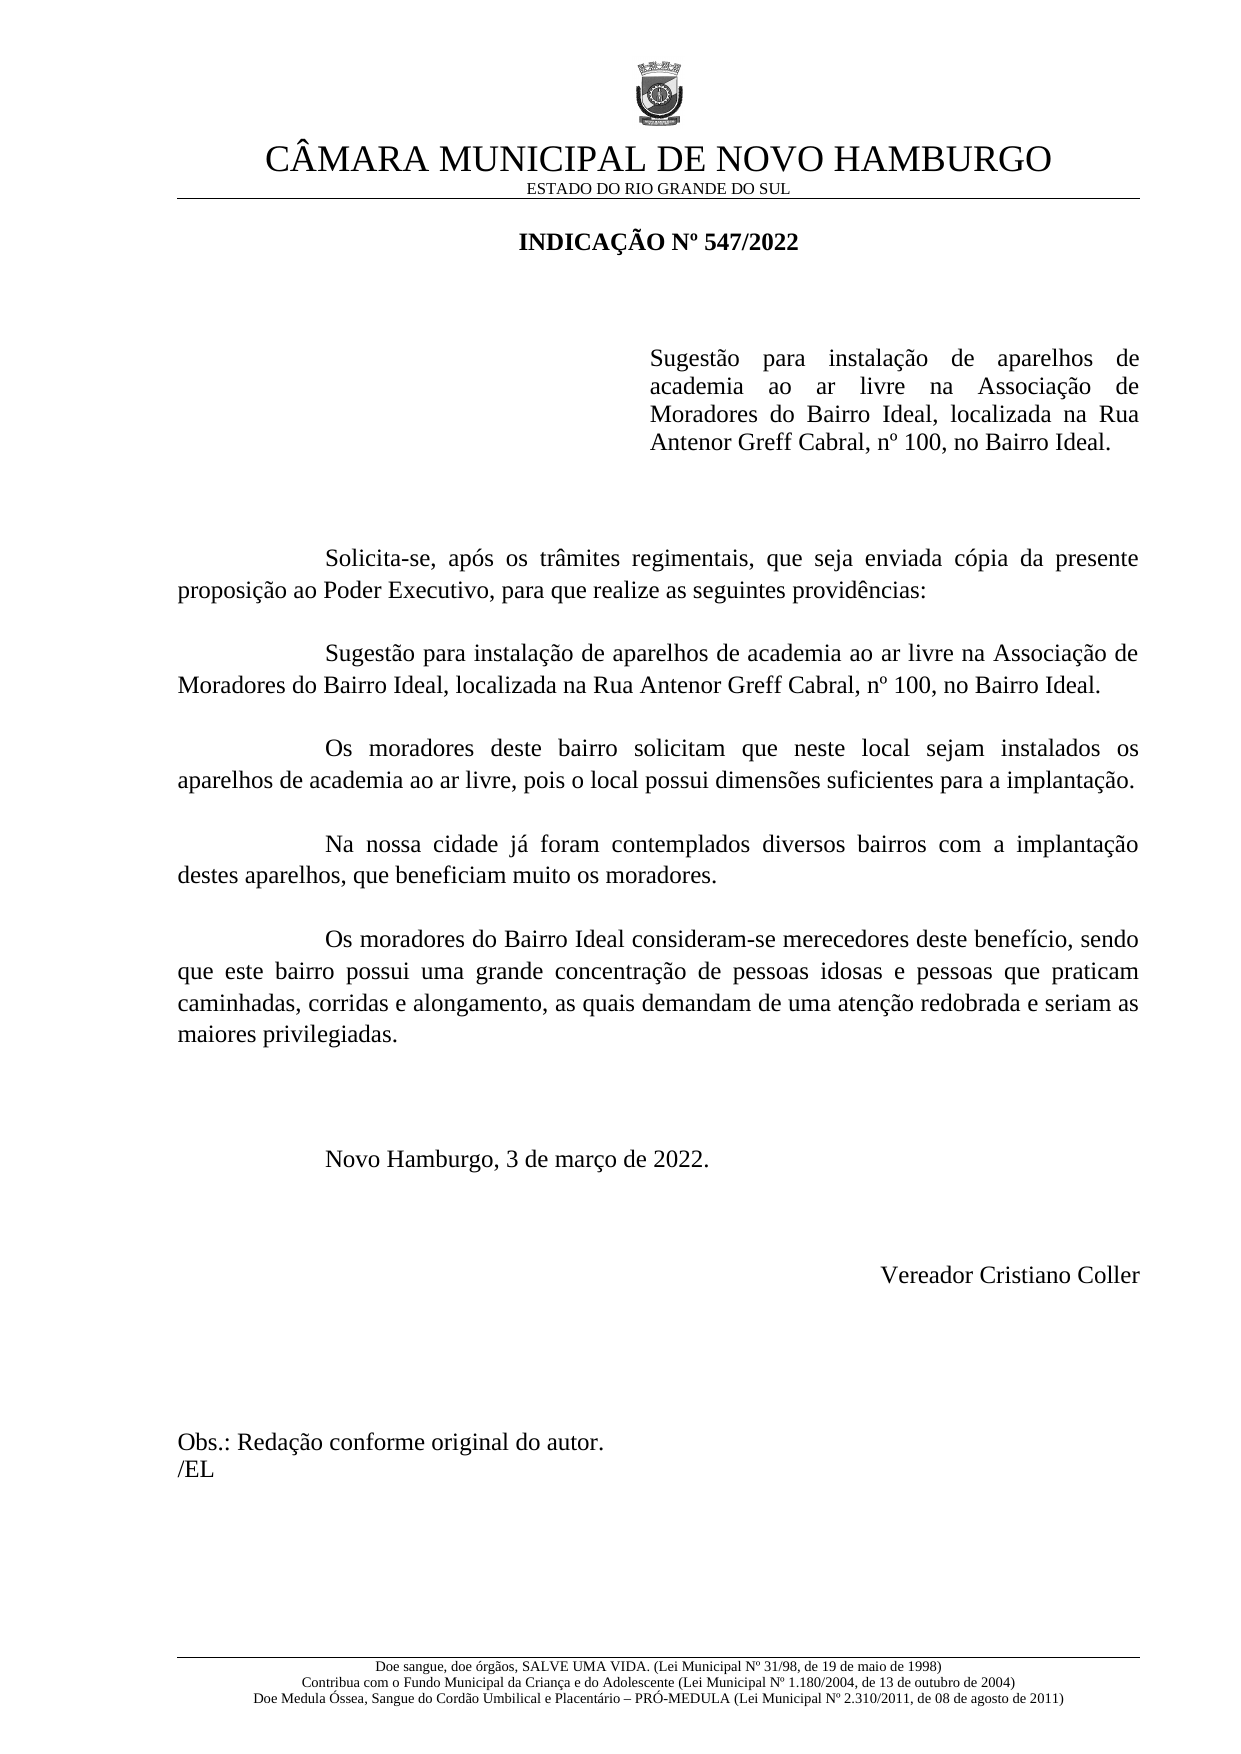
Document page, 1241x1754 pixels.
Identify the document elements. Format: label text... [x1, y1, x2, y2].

text Solicita-se, após os trâmites regimentais, que seja enviada cópia da presente proposição ao Poder Executivo, para que realize as seguintes providências: [177, 544, 1140, 603]
text Sugestão para instalação de aparelhos de academia ao ar livre na Associação de Moradores do Bairro Ideal, localizada na Rua Antenor Greff Cabral, nº 100, no Bairro Ideal. [177, 639, 1140, 699]
text Sugestão para instalação de aparelhos de academia ao ar livre na Associação de Moradores do Bairro Ideal, localizada na Rua Antenor Greff Cabral, nº 100, no Bairro Ideal. [649, 344, 1140, 455]
text Obs.: Redação conforme original do autor. [177, 1428, 1140, 1456]
text Na nossa cidade já foram contemplados diversos bairros com a implantação destes aparelhos, que beneficiam muito os moradores. [177, 830, 1140, 889]
text Os moradores do Bairro Ideal consideram-se merecedores deste benefício, sendo que este bairro possui uma grande concentração de pessoas idosas e pessoas que praticam caminhadas, corridas e alongamento, as quais demandam de uma atenção redobrada e seriam as maiores privilegiadas. [177, 925, 1140, 1048]
text Os moradores deste bairro solicitam que neste local sejam instalados os aparelhos de academia ao ar livre, pois o local possui dimensões suficientes para a implantação. [177, 734, 1140, 794]
text Vereador Cristiano Coller [177, 1262, 1140, 1289]
text INDICAÇÃO Nº 547/2022 [177, 228, 1140, 256]
text /EL [177, 1456, 1140, 1483]
text Novo Hamburgo, 3 de março de 2022. [177, 1145, 1140, 1173]
